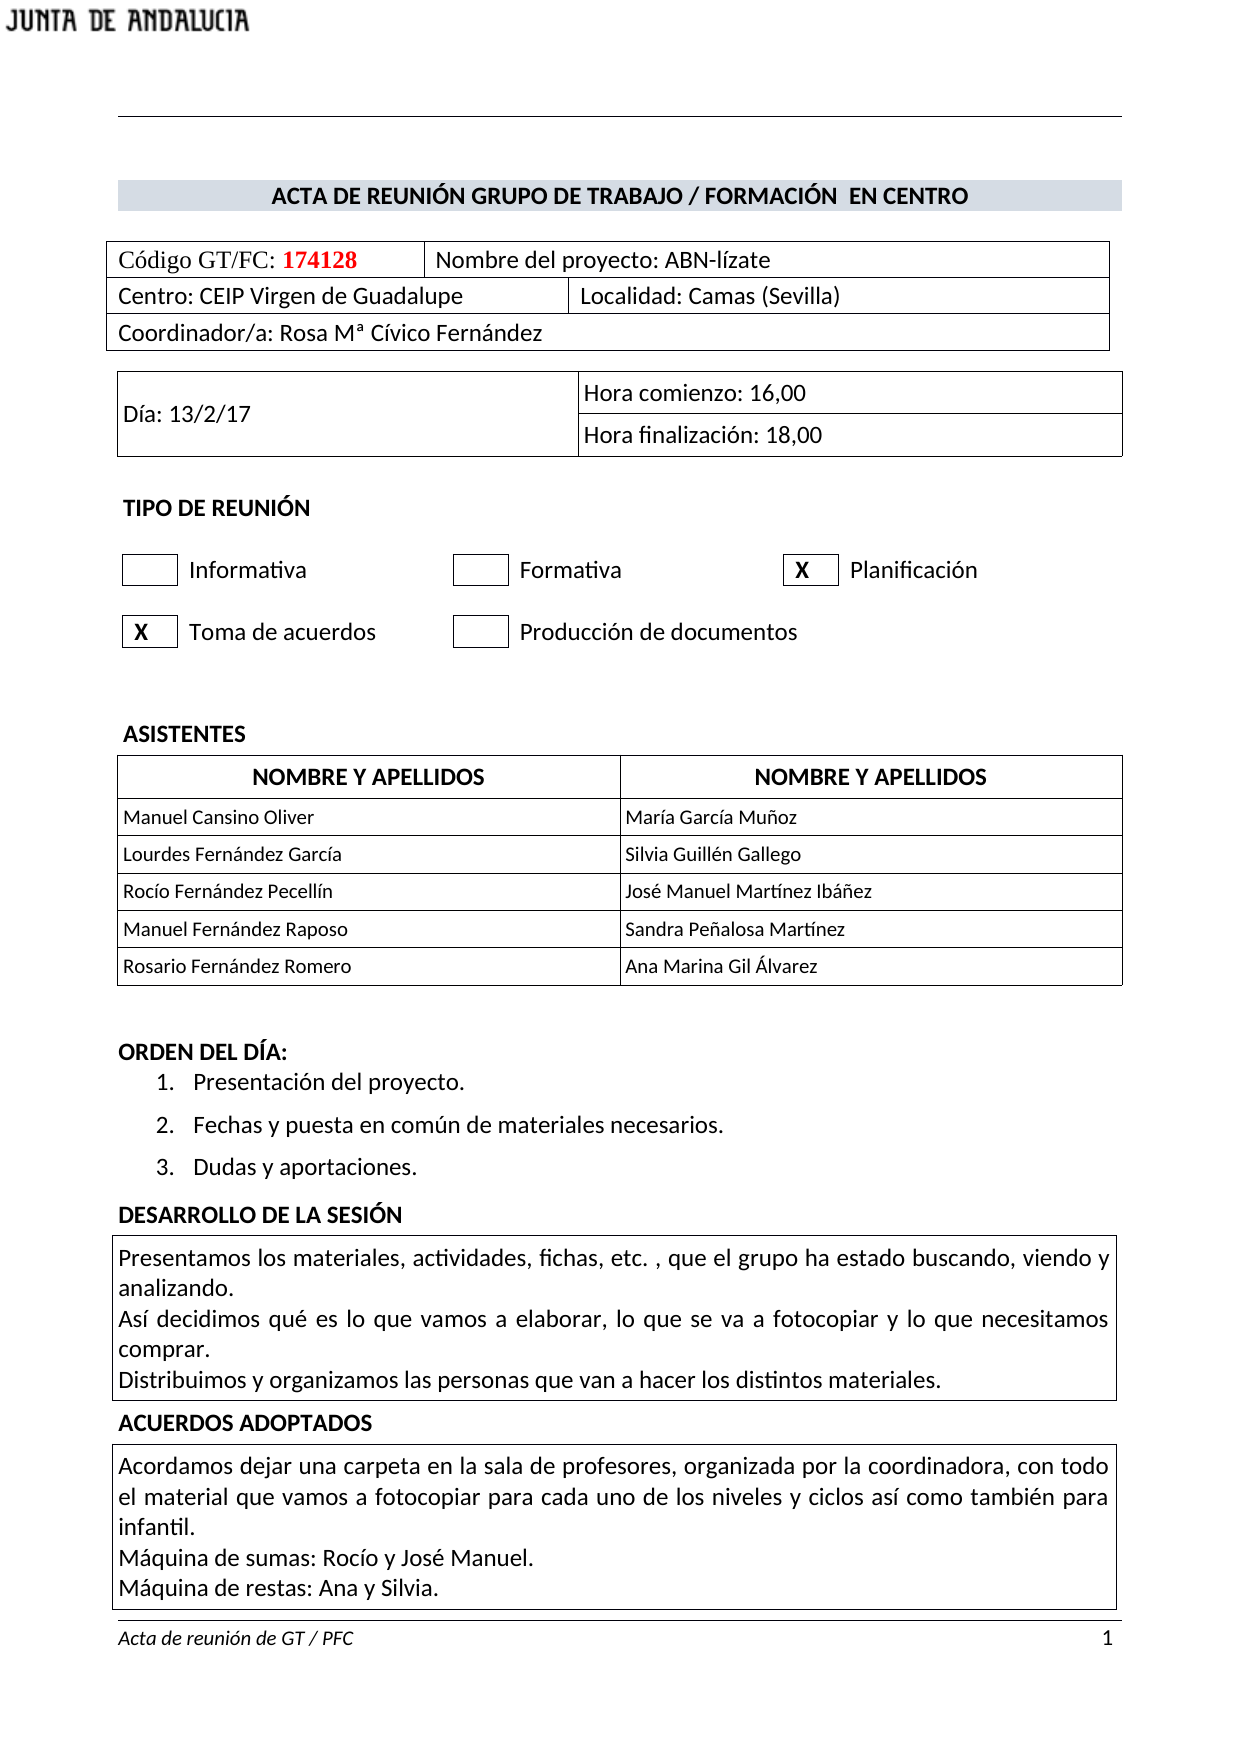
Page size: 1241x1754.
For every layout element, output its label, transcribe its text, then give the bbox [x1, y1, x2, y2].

table_cell Silvia Guillén Gallego [621, 836, 1122, 872]
table_cell ACUERDOS ADOPTADOS [113, 1401, 1117, 1443]
text ACTA DE REUNIÓN GRUPO DE TRABAJO / FORMACIÓN EN CENTRO [118, 180, 1122, 211]
table_header DESARROLLO DE LA SESIÓN [113, 1193, 1117, 1235]
table_cell X [123, 616, 177, 647]
table_cell Lourdes Fernández García [118, 836, 620, 872]
table_cell Rocío Fernández Pecellín [118, 874, 620, 910]
table_cell José Manuel Martínez Ibáñez [621, 874, 1122, 910]
table_header Código GT/FC: 174128 [107, 242, 424, 277]
table_header Informativa [178, 554, 453, 585]
list Dudas y aportaciones. [156, 1151, 1122, 1182]
table_header Hora comienzo: 16,00 [579, 372, 1122, 413]
table_cell [123, 585, 1114, 615]
list Fechas y puesta en común de materiales necesarios. [156, 1109, 1122, 1139]
table_cell Acordamos dejar una carpeta en la sala de profesores, organizada por la coordinadora, con todo el material que vamos a fotocopiar para cada uno de los niveles y ciclos así como también para infantil. Máquina de sumas: Rocío y José Manuel. Máquina de restas: Ana y Silvia. [113, 1445, 1116, 1608]
table_header Planificación [839, 554, 1114, 585]
table_header Nombre del proyecto: ABN-lízate [425, 242, 1109, 277]
table_cell Producción de documentos [509, 615, 839, 647]
table_cell NOMBRE Y APELLIDOS [621, 756, 1122, 798]
table_cell Manuel Fernández Raposo [118, 911, 620, 947]
table_header Día: 13/2/17 [118, 372, 578, 456]
table_cell TIPO DE REUNIÓN [118, 457, 1122, 684]
table_cell Sandra Peñalosa Martínez [621, 911, 1122, 947]
table_cell NOMBRE Y APELLIDOS [118, 756, 620, 798]
table_header Formativa [509, 554, 783, 585]
table_header [123, 555, 177, 585]
table_cell Localidad: Camas (Sevilla) [569, 278, 1109, 313]
text ORDEN DEL DÍA: [118, 1036, 1122, 1066]
table_header X [784, 555, 838, 585]
table_cell Manuel Cansino Oliver [118, 799, 620, 835]
table_cell Hora finalización: 18,00 [579, 414, 1122, 456]
table_cell Coordinador/a: Rosa Mª Cívico Fernández [107, 314, 1109, 349]
table_header ASISTENTES [118, 713, 620, 754]
list Presentación del proyecto. [156, 1066, 1122, 1097]
table_cell [839, 615, 1114, 647]
table_cell [454, 616, 508, 647]
table_cell Toma de acuerdos [178, 615, 453, 647]
picture [0, 0, 254, 41]
table_cell Ana Marina Gil Álvarez [621, 948, 1122, 984]
table_cell María García Muñoz [621, 799, 1122, 835]
table_cell Rosario Fernández Romero [118, 948, 620, 984]
table_cell Centro: CEIP Virgen de Guadalupe [107, 278, 568, 313]
table_header [454, 555, 508, 585]
table_cell Presentamos los materiales, actividades, fichas, etc. , que el grupo ha estado buscando, viendo y analizando. Así decidimos qué es lo que vamos a elaborar, lo que se va a fotocopiar y lo que necesitamos comprar. Distribuimos y organizamos las personas que van a hacer los distintos materiales. [113, 1236, 1116, 1400]
